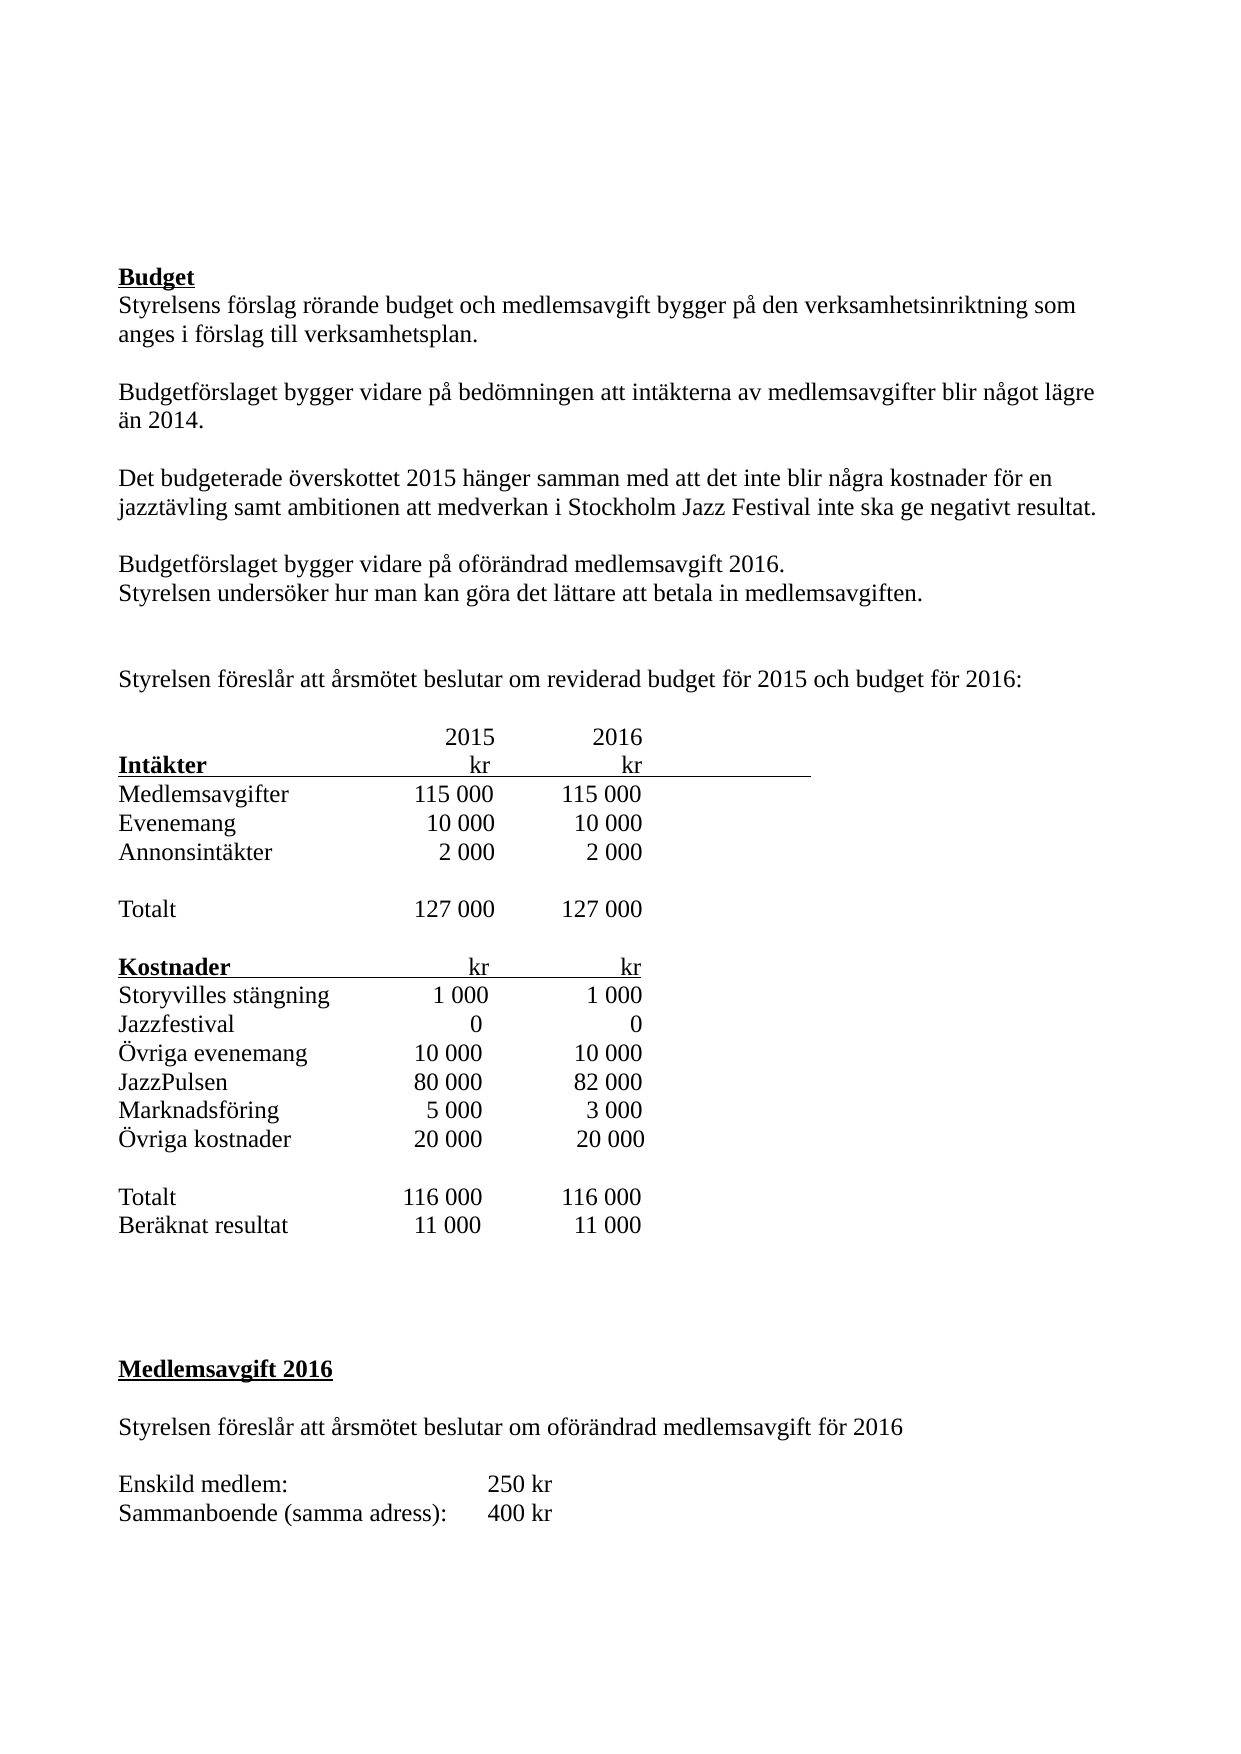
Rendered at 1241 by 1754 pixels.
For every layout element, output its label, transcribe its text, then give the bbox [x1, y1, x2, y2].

text Medlemsavgifter 115 000 115 000 [118, 779, 1122, 808]
text Beräknat resultat 11 000 11 000 [118, 1211, 1122, 1239]
text Det budgeterade överskottet 2015 hänger samman med att det inte blir några kostnader för en jazztävling samt ambitionen att medverkan i Stockholm Jazz Festival inte ska ge negativt resultat. [118, 463, 1122, 521]
text Marknadsföring 5 000 3 000 [118, 1096, 1122, 1124]
text Övriga kostnader 20 000 20 000 [118, 1124, 1122, 1153]
text Jazzfestival 0 0 [118, 1009, 1122, 1038]
text Styrelsen undersöker hur man kan göra det lättare att betala in medlemsavgiften. [118, 578, 1122, 607]
text Totalt 116 000 116 000 [118, 1182, 1122, 1211]
text Styrelsen föreslår att årsmötet beslutar om oförändrad medlemsavgift för 2016 [118, 1412, 1122, 1441]
text Totalt 127 000 127 000 [118, 894, 1122, 923]
text Enskild medlem: 250 kr [118, 1469, 1122, 1498]
text Övriga evenemang 10 000 10 000 [118, 1038, 1122, 1067]
text Sammanboende (samma adress): 400 kr [118, 1498, 1122, 1527]
text Styrelsen föreslår att årsmötet beslutar om reviderad budget för 2015 och budget för 2016: [118, 664, 1122, 693]
text Annonsintäkter 2 000 2 000 [118, 837, 1122, 866]
text Intäkter kr kr [118, 751, 1122, 779]
text Styrelsens förslag rörande budget och medlemsavgift bygger på den verksamhetsinriktning som anges i förslag till verksamhetsplan. [118, 291, 1122, 348]
text Kostnader kr kr [118, 952, 1122, 981]
text Budgetförslaget bygger vidare på bedömningen att intäkterna av medlemsavgifter blir något lägre än 2014. [118, 377, 1122, 434]
text Evenemang 10 000 10 000 [118, 808, 1122, 837]
text Storyvilles stängning 1 000 1 000 [118, 981, 1122, 1009]
text Budgetförslaget bygger vidare på oförändrad medlemsavgift 2016. [118, 549, 1122, 578]
text Budget [118, 262, 1122, 291]
text Medlemsavgift 2016 [118, 1354, 1122, 1383]
text 2015 2016 [118, 722, 1122, 751]
text JazzPulsen 80 000 82 000 [118, 1067, 1122, 1096]
